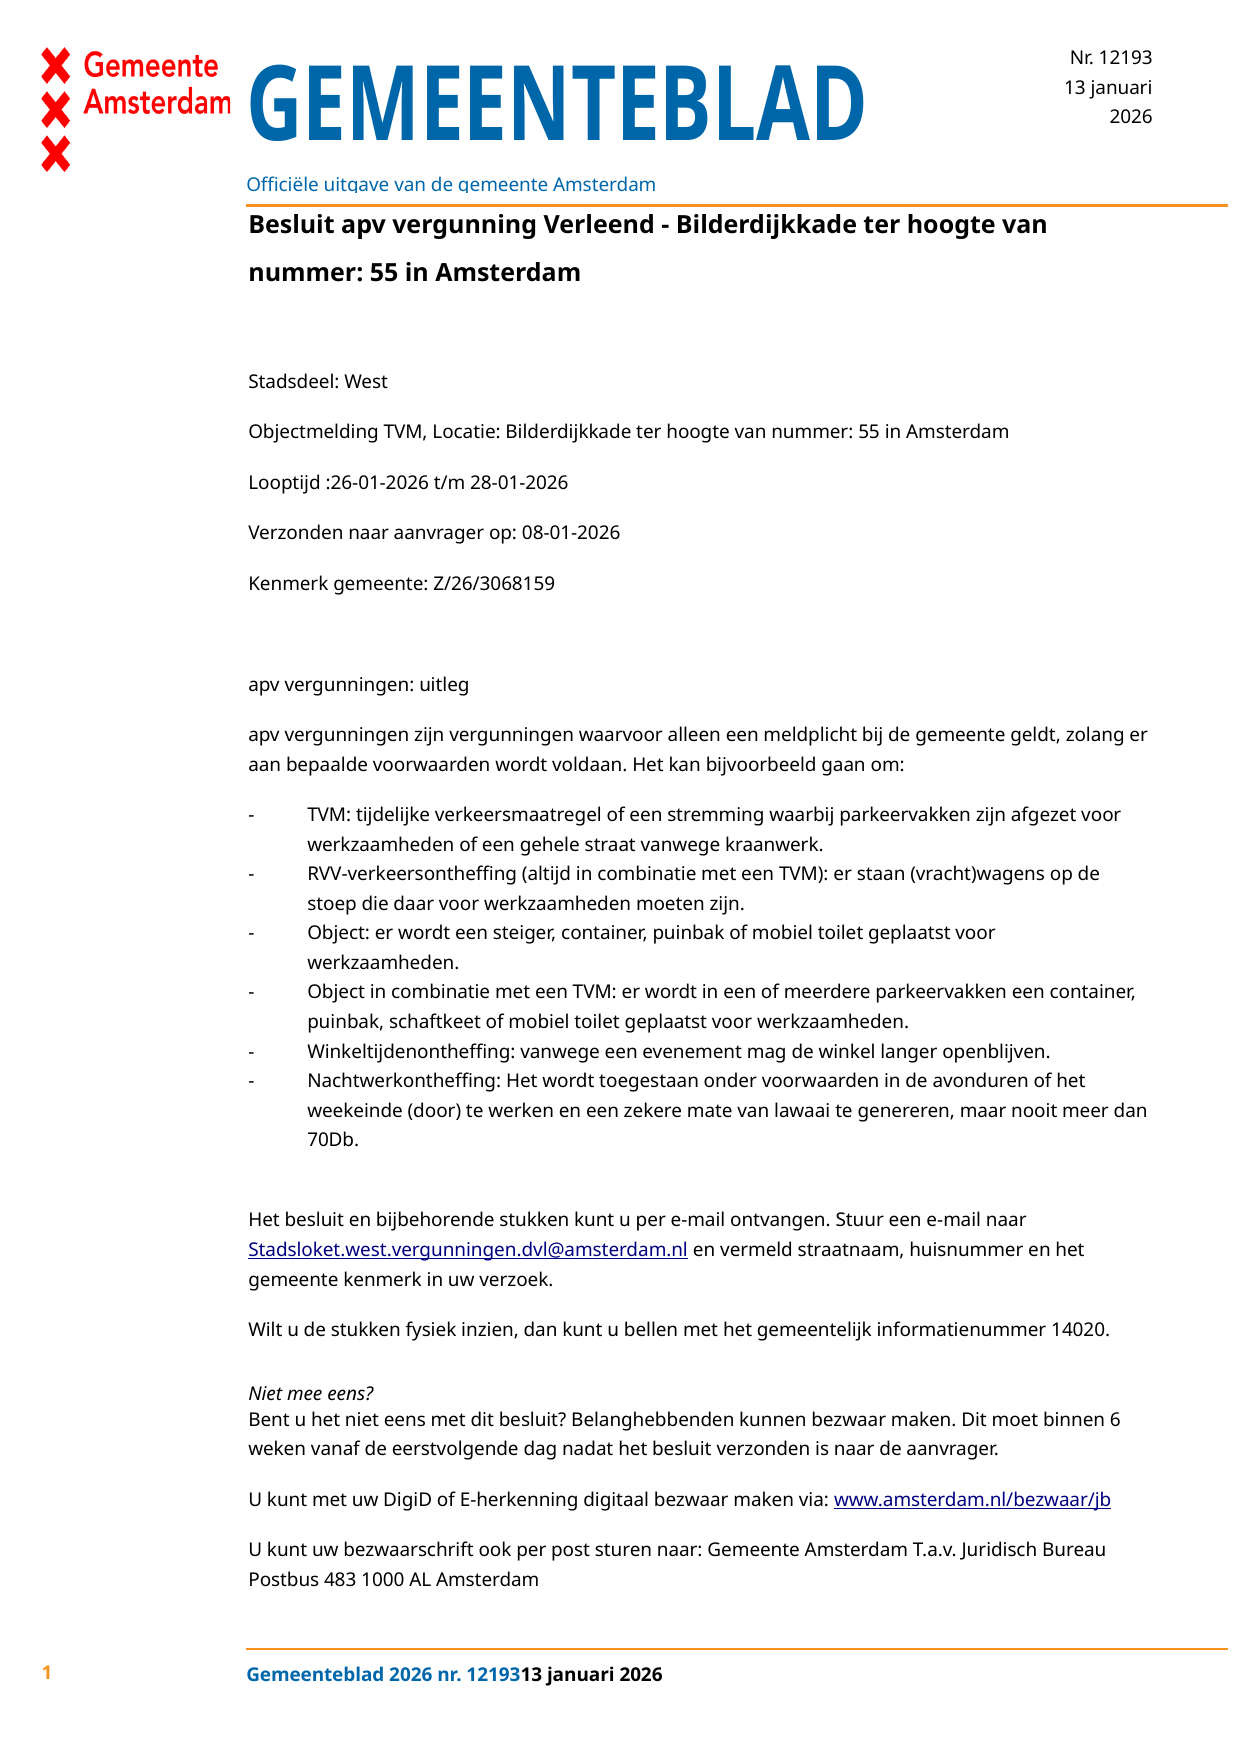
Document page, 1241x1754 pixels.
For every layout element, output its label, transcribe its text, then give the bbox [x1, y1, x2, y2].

picture [41, 47, 231, 172]
text U kunt uw bezwaarschrift ook per post sturen naar: Gemeente Amsterdam T.a.v. Juridisch Bureau Postbus 483 1000 AL Amsterdam [248, 1536, 1152, 1592]
text Wilt u de stukken fysiek inzien, dan kunt u bellen met het gemeentelijk informatienummer 14020. [248, 1316, 1152, 1342]
list RVV-verkeersontheffing (altijd in combinatie met een TVM): er staan (vracht)wagens op de stoep die daar voor werkzaamheden moeten zijn. [248, 860, 1152, 916]
text Het besluit en bijbehorende stukken kunt u per e-mail ontvangen. Stuur een e-mail naar Stadsloket.west.vergunningen.dvl@amsterdam.nl en vermeld straatnaam, huisnummer en het gemeente kenmerk in uw verzoek. [248, 1207, 1152, 1292]
text Bent u het niet eens met dit besluit? Belanghebbenden kunnen bezwaar maken. Dit moet binnen 6 weken vanaf de eerstvolgende dag nadat het besluit verzonden is naar de aanvrager. [248, 1406, 1152, 1461]
text Besluit apv vergunning Verleend - Bilderdijkkade ter hoogte van nummer: 55 in Amsterdam [248, 207, 1152, 288]
text Stadsdeel: West [248, 368, 1152, 394]
text Kenmerk gemeente: Z/26/3068159 [248, 570, 1152, 596]
list Object: er wordt een steiger, container, puinbak of mobiel toilet geplaatst voor werkzaamheden. [248, 919, 1152, 975]
list Object in combinatie met een TVM: er wordt in een of meerdere parkeervakken een container, puinbak, schaftkeet of mobiel toilet geplaatst voor werkzaamheden. [248, 979, 1152, 1034]
list Winkeltijdenontheffing: vanwege een evenement mag de winkel langer openblijven. [248, 1038, 1152, 1064]
list TVM: tijdelijke verkeersmaatregel of een stremming waarbij parkeervakken zijn afgezet voor werkzaamheden of een gehele straat vanwege kraanwerk. [248, 801, 1152, 857]
list Nachtwerkontheffing: Het wordt toegestaan onder voorwaarden in de avonduren of het weekeinde (door) te werken en een zekere mate van lawaai te genereren, maar nooit meer dan 70Db. [248, 1067, 1152, 1152]
text apv vergunningen zijn vergunningen waarvoor alleen een meldplicht bij de gemeente geldt, zolang er aan bepaalde voorwaarden wordt voldaan. Het kan bijvoorbeeld gaan om: [248, 721, 1152, 777]
text Niet mee eens? [248, 1380, 1152, 1406]
text Objectmelding TVM, Locatie: Bilderdijkkade ter hoogte van nummer: 55 in Amsterdam [248, 419, 1152, 444]
text Looptijd :26-01-2026 t/m 28-01-2026 [248, 469, 1152, 495]
text apv vergunningen: uitleg [248, 671, 1152, 697]
text Verzonden naar aanvrager op: 08-01-2026 [248, 519, 1152, 545]
text U kunt met uw DigiD of E-herkenning digitaal bezwaar maken via: www.amsterdam.nl/bezwaar/jb [248, 1486, 1152, 1512]
